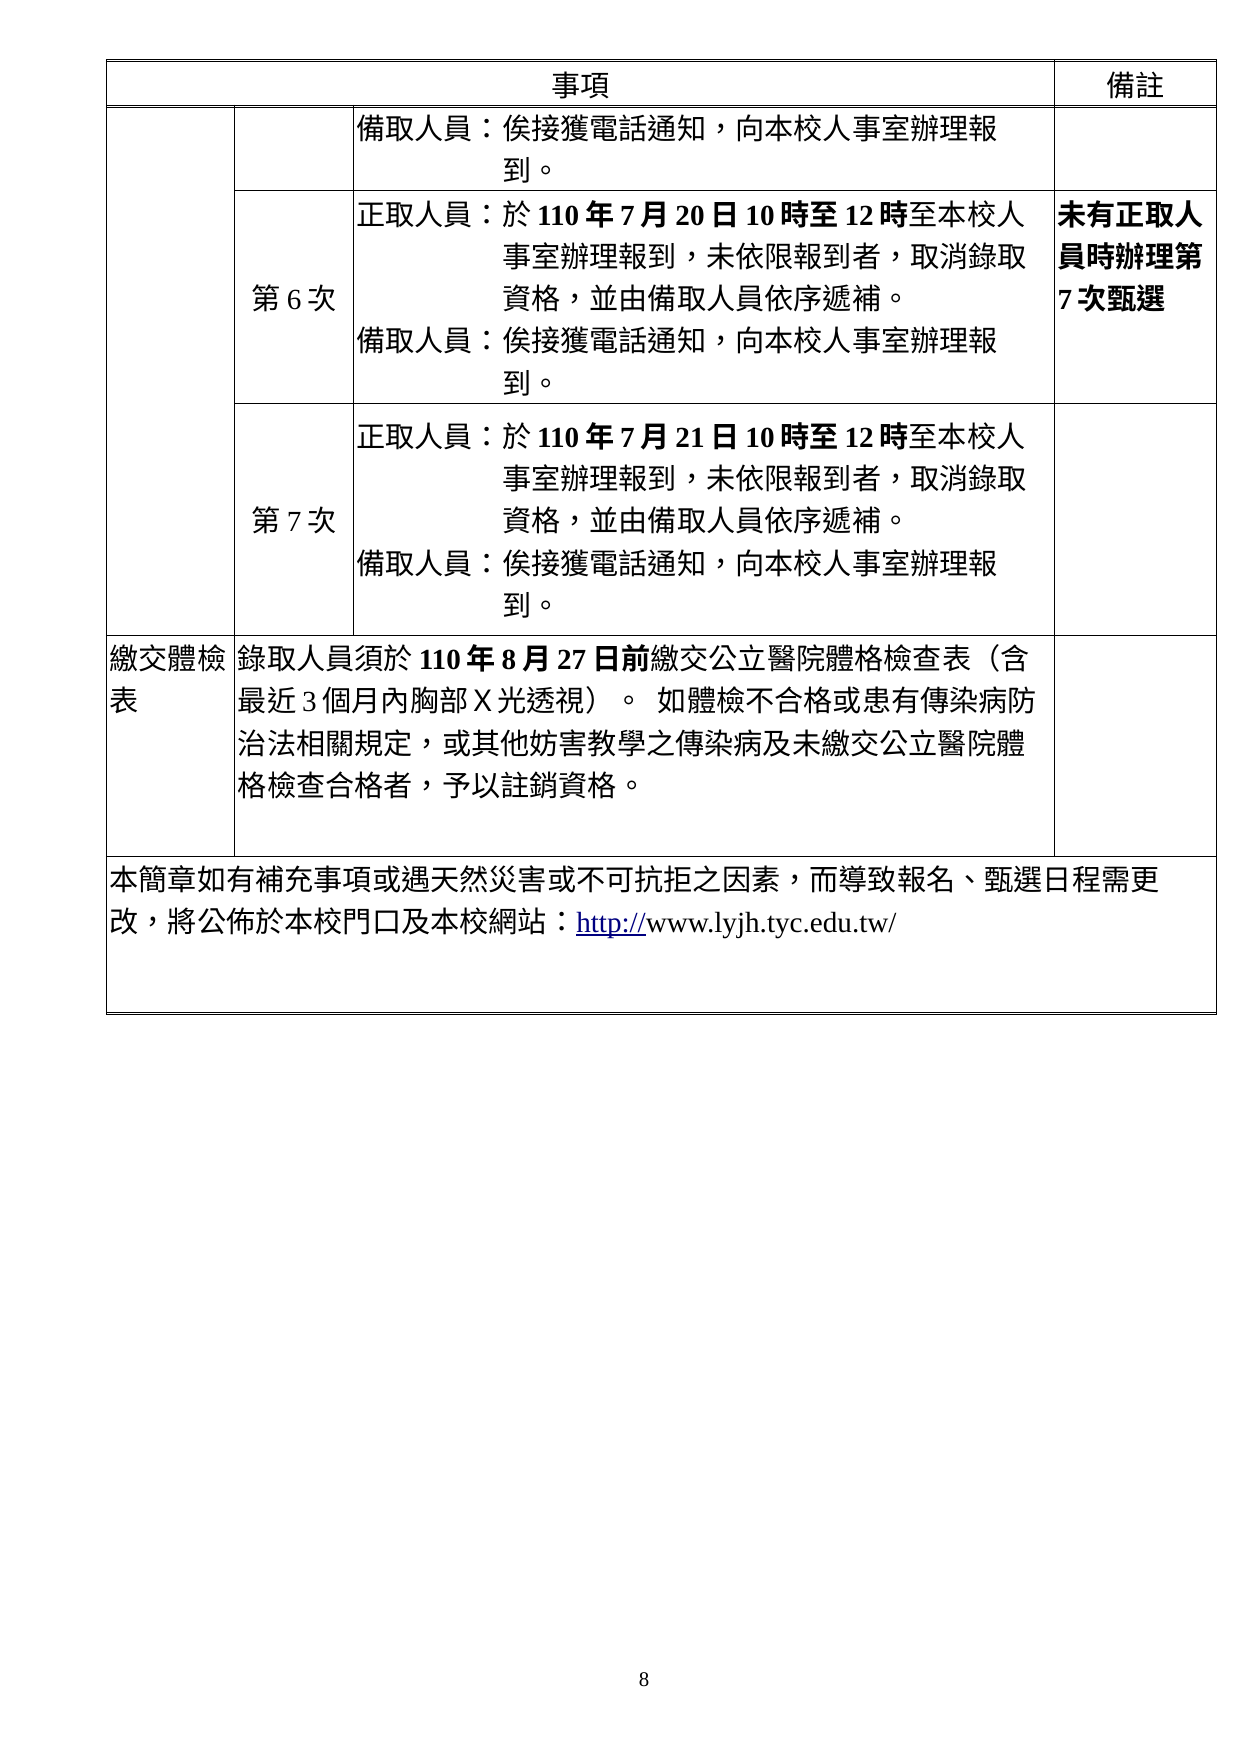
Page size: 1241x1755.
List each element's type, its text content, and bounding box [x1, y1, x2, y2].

table_cell 未有正取人員時辦理第7次甄選 [1055, 191, 1216, 403]
table_cell [1055, 404, 1216, 634]
table_cell 繳交體檢表 [107, 636, 234, 856]
table_cell 錄取人員須於110年8月27日前繳交公立醫院體格檢查表（含最近3個月內胸部Ｘ光透視）。 如體檢不合格或患有傳染病防治法相關規定，或其他妨害教學之傳染病及未繳交公立醫院體格檢查合格者，予以註銷資格。 [235, 636, 1054, 856]
table_cell [1055, 108, 1216, 190]
table_cell 本簡章如有補充事項或遇天然災害或不可抗拒之因素，而導致報名、甄選日程需更改，將公佈於本校門口及本校網站：http://www.lyjh.tyc.edu.tw/ [107, 857, 1216, 1012]
table_cell [235, 108, 353, 190]
table_cell 正取人員：於110年7月21日10時至12時至本校人事室辦理報到，未依限報到者，取消錄取資格，並由備取人員依序遞補。 備取人員：俟接獲電話通知，向本校人事室辦理報到。 [354, 404, 1054, 634]
table_cell 第7次 [235, 404, 353, 634]
table_cell 備取人員：俟接獲電話通知，向本校人事室辦理報到。 [354, 108, 1054, 190]
table_header 備註 [1055, 62, 1216, 104]
table_cell [1055, 636, 1216, 856]
table_cell 正取人員：於110年7月20日10時至12時至本校人事室辦理報到，未依限報到者，取消錄取資格，並由備取人員依序遞補。 備取人員：俟接獲電話通知，向本校人事室辦理報到。 [354, 191, 1054, 403]
table_cell 第6次 [235, 191, 353, 403]
table_header 事項 [107, 62, 1054, 104]
table_cell [107, 108, 234, 634]
